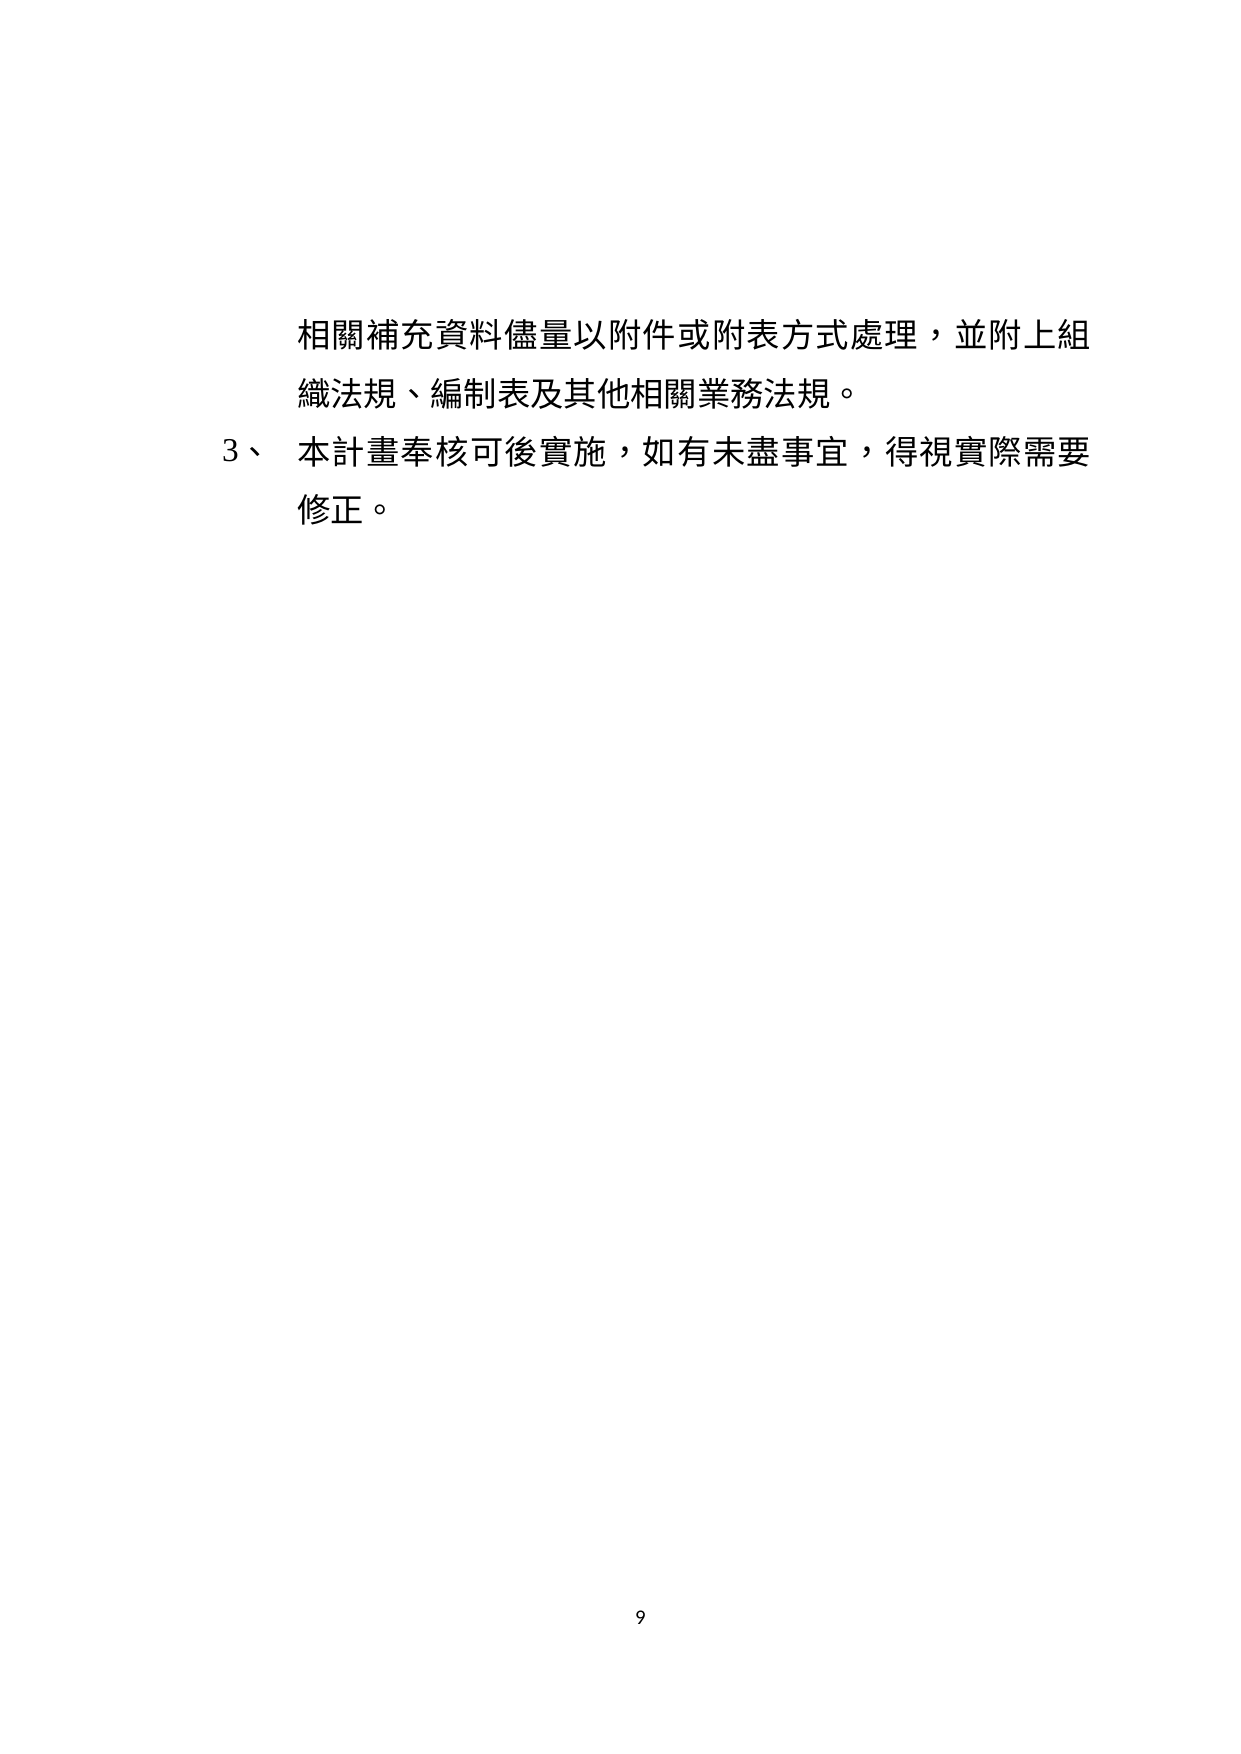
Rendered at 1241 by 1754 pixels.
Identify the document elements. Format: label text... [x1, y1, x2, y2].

list 本計畫奉核可後實施，如有未盡事宜，得視實際需要修正。 [222, 410, 1093, 527]
list 相關補充資料儘量以附件或附表方式處理，並附上組織法規、編制表及其他相關業務法規。 [222, 294, 1093, 410]
